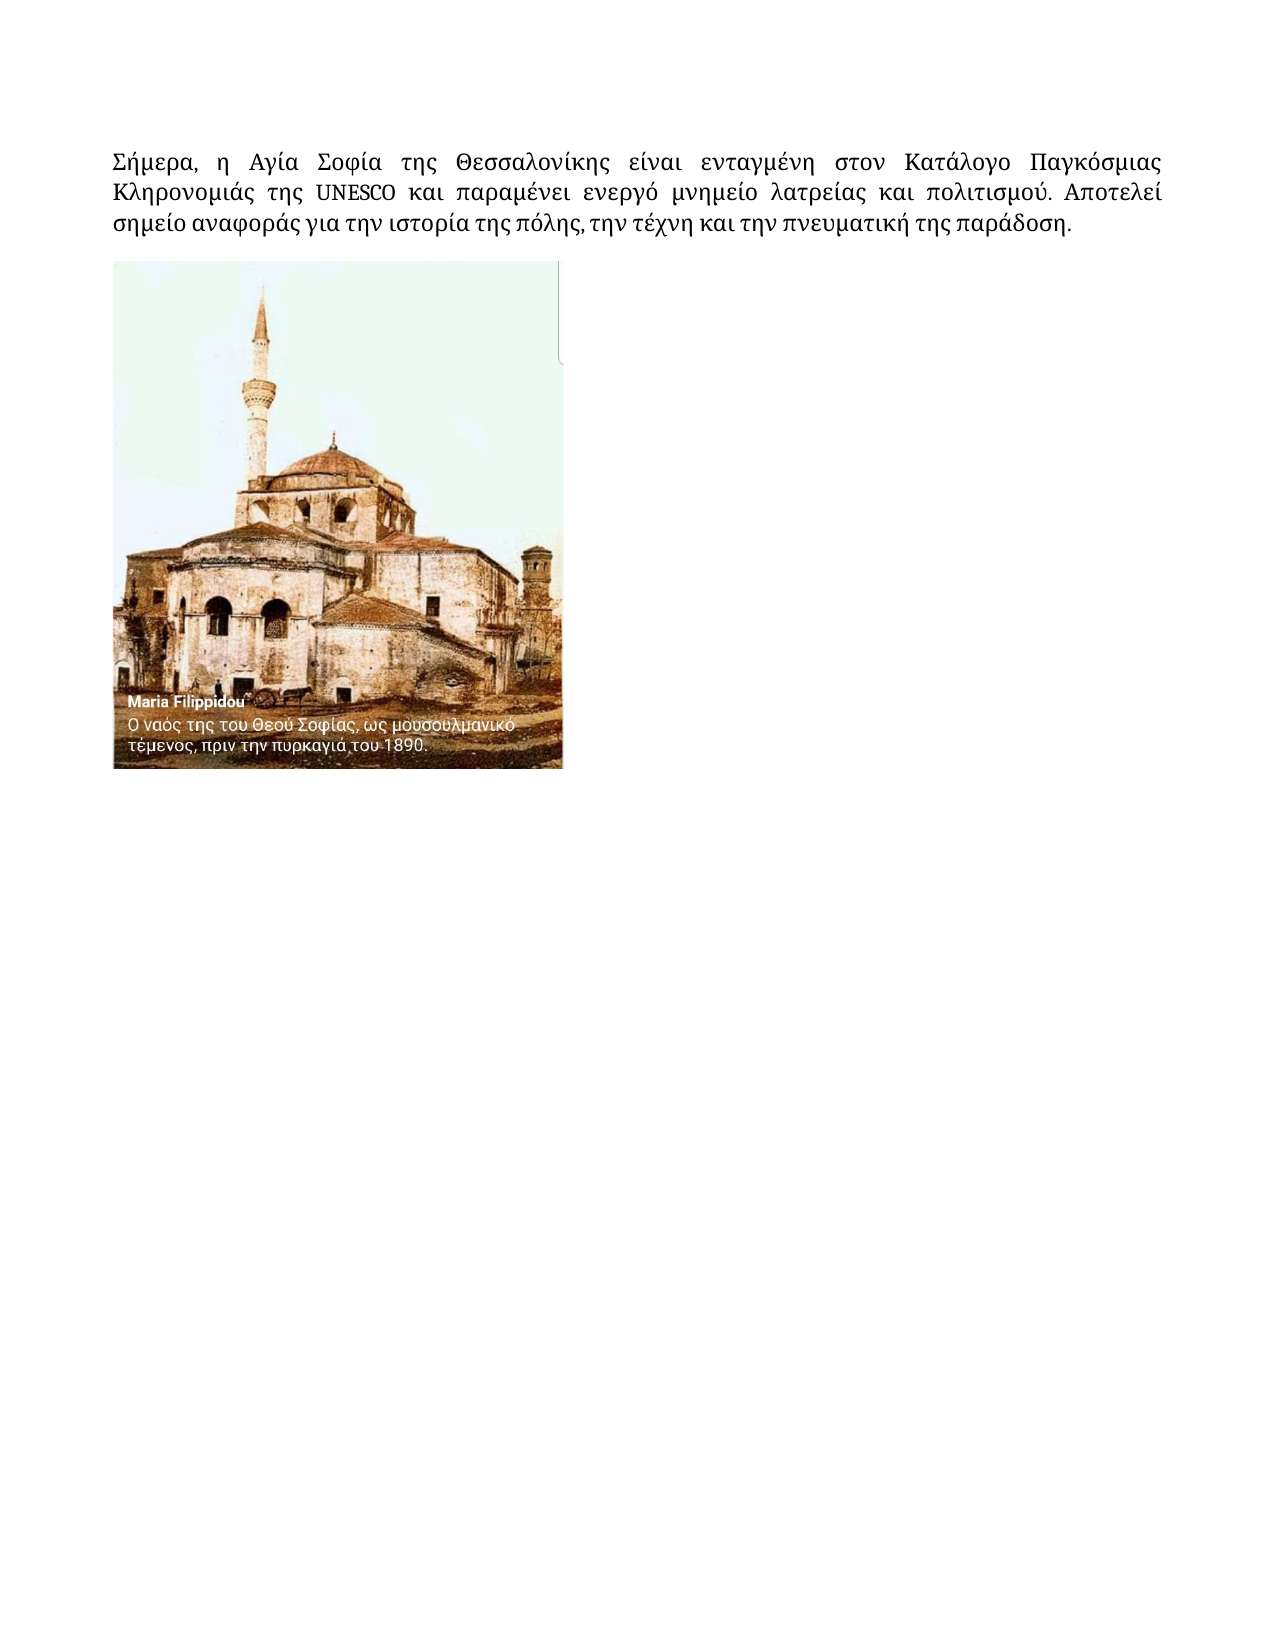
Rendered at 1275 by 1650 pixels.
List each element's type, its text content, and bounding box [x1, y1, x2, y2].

text Σήμερα, η Αγία Σοφία της Θεσσαλονίκης είναι ενταγμένη στον Κατάλογο Παγκόσμιας Κληρονομιάς της UNESCO και παραμένει ενεργό μνημείο λατρείας και πολιτισμού. Αποτελεί σημείο αναφοράς για την ιστορία της πόλης, την τέχνη και την πνευματική της παράδοση. [112, 150, 1162, 237]
